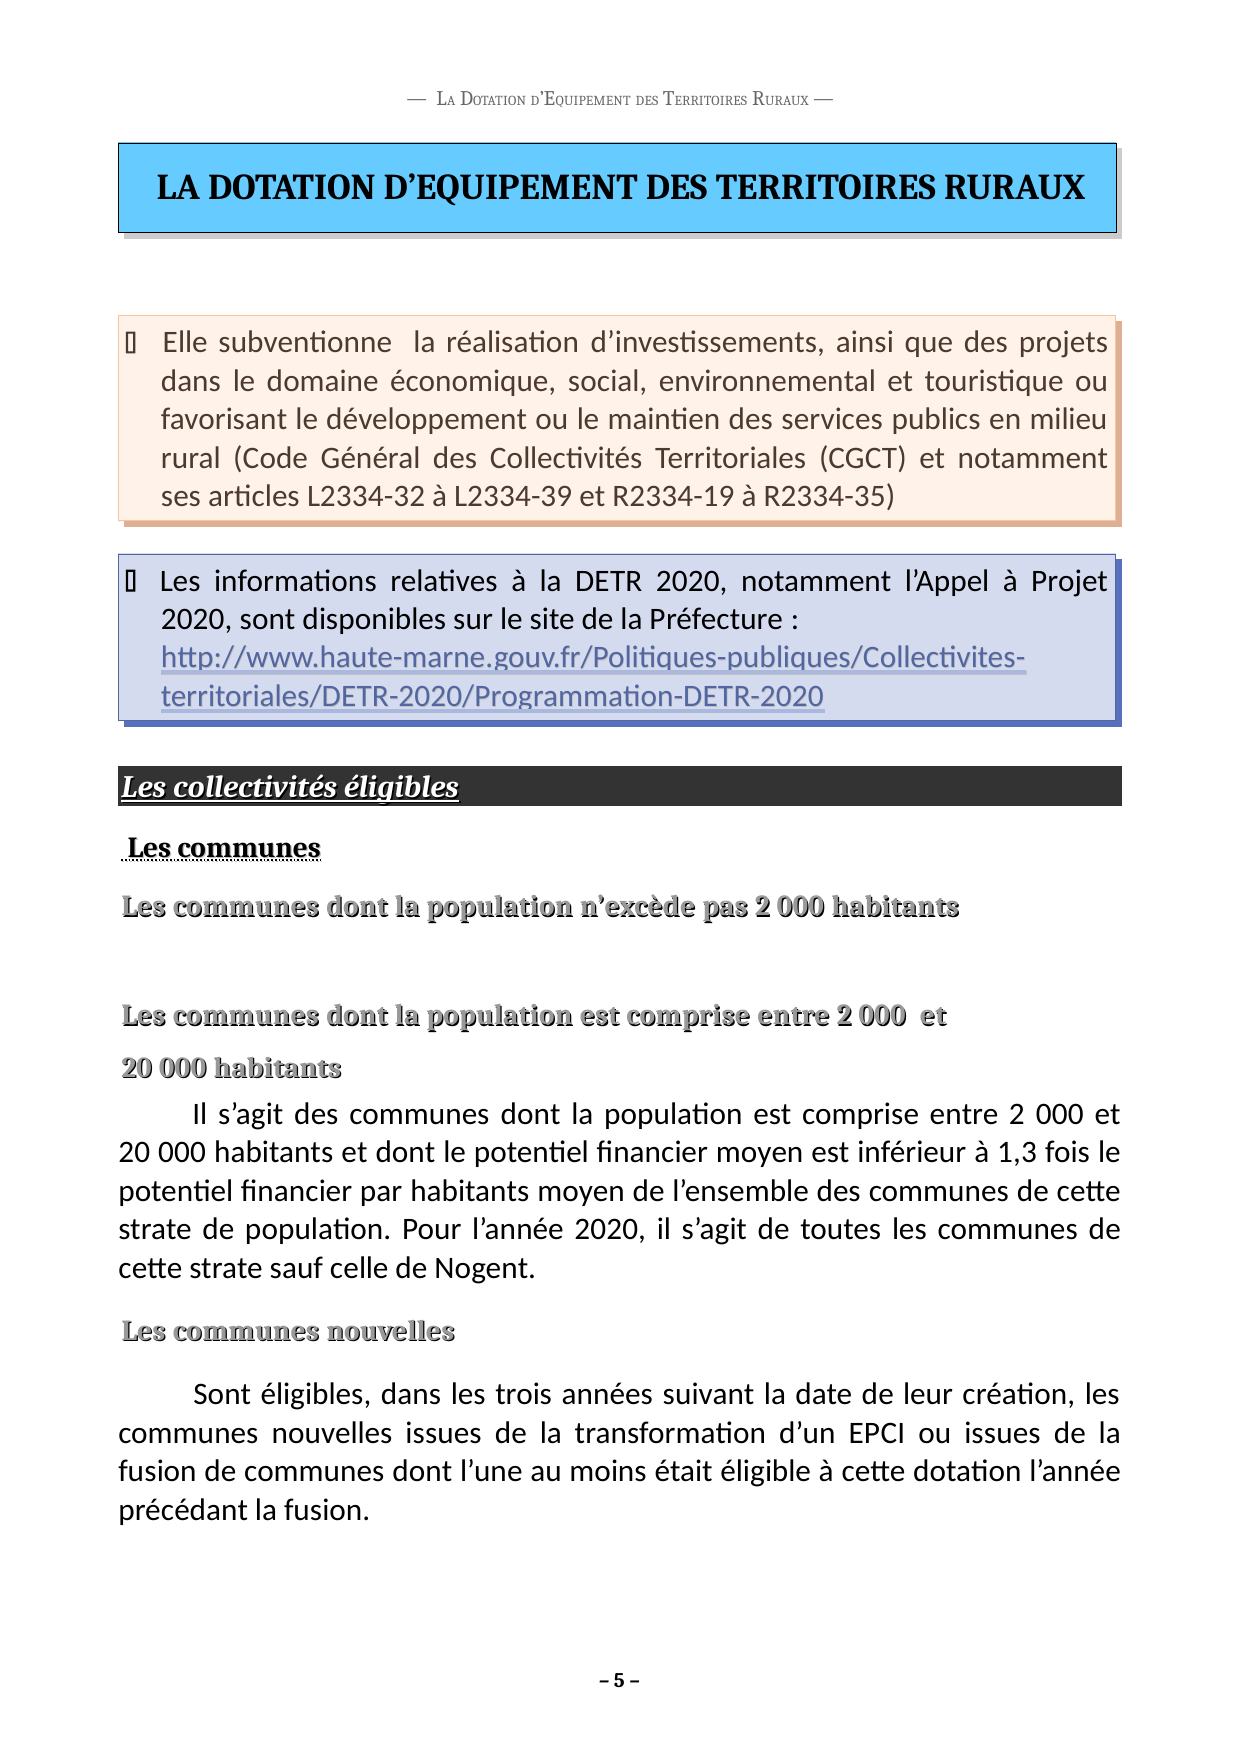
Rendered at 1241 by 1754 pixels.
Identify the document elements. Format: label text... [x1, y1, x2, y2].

subtitle Les communes nouvelles [118, 1311, 1122, 1350]
subtitle Les communes dont la population n’excède pas 2 000 habitants [118, 887, 1122, 926]
subtitle 20 000 habitants [118, 1048, 1122, 1087]
subtitle Les communes [118, 828, 1122, 865]
list Elle subventionne la réalisation d’investissements, ainsi que des projets dans le domaine économique, social, environnemental et touristique ou favorisant le développement ou le maintien des services publics en milieu rural (Code Général des Collectivités Territoriales (CGCT) et notamment ses articles L2334-32 à L2334-39 et R2334-19 à R2334-35) [119, 316, 1115, 520]
subtitle Les collectivités éligibles [118, 766, 1122, 806]
subtitle Les communes dont la population est comprise entre 2 000 et [118, 996, 1122, 1032]
subtitle La Dotation d’Equipement des Territoires Ruraux [119, 144, 1116, 232]
text Sont éligibles, dans les trois années suivant la date de leur création, les communes nouvelles issues de la transformation d’un EPCI ou issues de la fusion de communes dont l’une au moins était éligible à cette dotation l’année précédant la fusion. [118, 1374, 1122, 1528]
list http://www.haute-marne.gouv.fr/Politiques-publiques/Collectivites-territoriales/DETR-2020/Programmation-DETR-2020 [119, 630, 1115, 720]
text Il s’agit des communes dont la population est comprise entre 2 000 et 20 000 habitants et dont le potentiel financier moyen est inférieur à 1,3 fois le potentiel financier par habitants moyen de l’ensemble des communes de cette strate de population. Pour l’année 2020, il s’agit de toutes les communes de cette strate sauf celle de Nogent. [118, 1094, 1122, 1286]
list Les informations relatives à la DETR 2020, notamment l’Appel à Projet 2020, sont disponibles sur le site de la Préfecture : [119, 555, 1115, 630]
